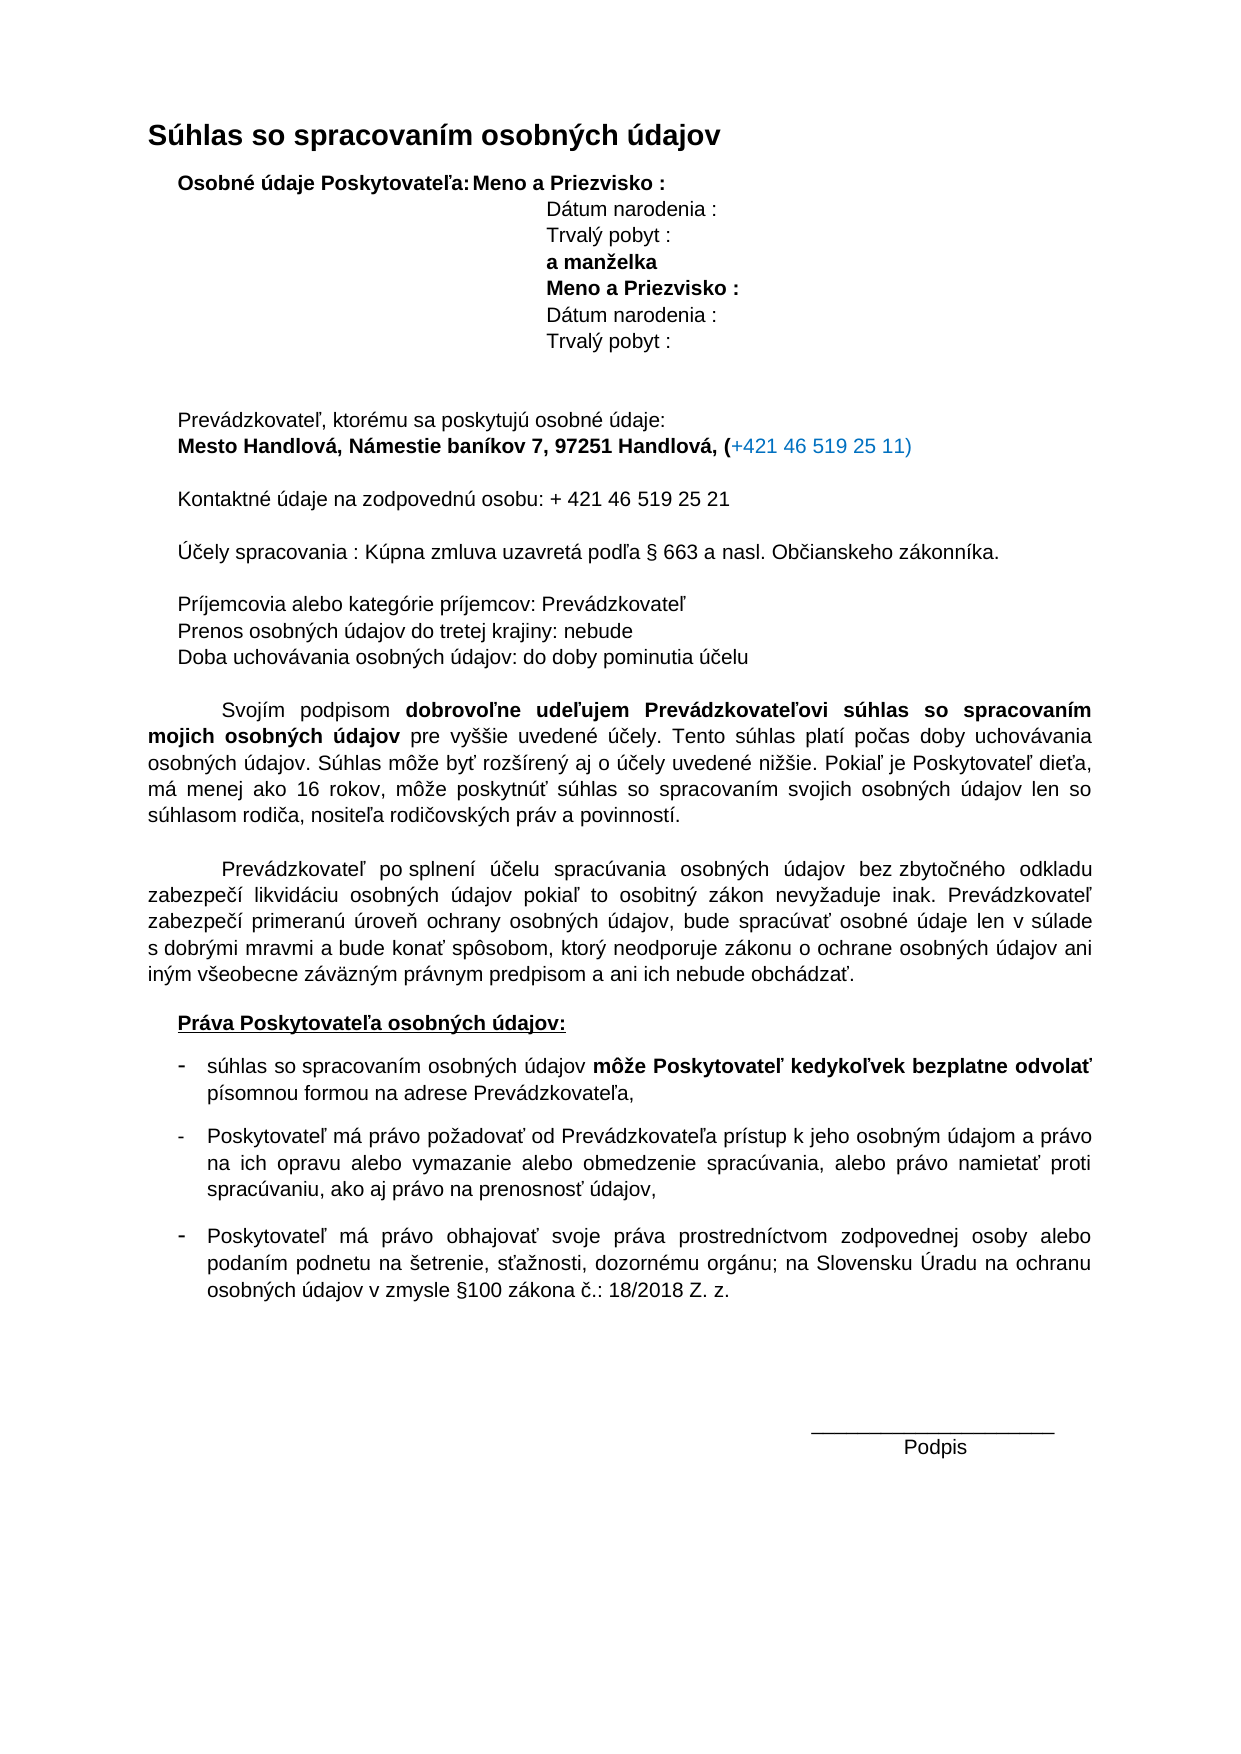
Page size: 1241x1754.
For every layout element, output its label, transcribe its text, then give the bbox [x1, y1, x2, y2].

text Účely spracovania : Kúpna zmluva uzavretá podľa § 663 a nasl. Občianskeho zákonníka. [177, 539, 1092, 563]
text Podpis [148, 1435, 1092, 1459]
text Prevádzkovateľ, ktorému sa poskytujú osobné údaje: [177, 408, 1092, 432]
text Dátum narodenia : [177, 197, 1092, 221]
list súhlas so spracovaním osobných údajov môže Poskytovateľ kedykoľvek bezplatne odvolať písomnou formou na adrese Prevádzkovateľa, [177, 1050, 1092, 1105]
text _____________________ [148, 1411, 1092, 1435]
text Mesto Handlová, Námestie baníkov 7, 97251 Handlová, (+421 46 519 25 11) [177, 434, 1092, 458]
text Dátum narodenia : [177, 302, 1092, 326]
text Kontaktné údaje na zodpovednú osobu: + 421 46 519 25 21 [148, 487, 1092, 511]
text Svojím podpisom dobrovoľne udeľujem Prevádzkovateľovi súhlas so spracovaním mojich osobných údajov pre vyššie uvedené účely. Tento súhlas platí počas doby uchovávania osobných údajov. Súhlas môže byť rozšírený aj o účely uvedené nižšie. Pokiaľ je Poskytovateľ dieťa, má menej ako 16 rokov, môže poskytnúť súhlas so spracovaním svojich osobných údajov len so súhlasom rodiča, nositeľa rodičovských práv a povinností. [148, 698, 1092, 827]
text Trvalý pobyt : [177, 329, 1092, 353]
text Súhlas so spracovaním osobných údajov [148, 118, 1092, 152]
text Práva Poskytovateľa osobných údajov: [148, 1011, 1092, 1035]
list Poskytovateľ má právo obhajovať svoje práva prostredníctvom zodpovednej osoby alebo podaním podnetu na šetrenie, sťažnosti, dozornému orgánu; na Slovensku Úradu na ochranu osobných údajov v zmysle §100 zákona č.: 18/2018 Z. z. [177, 1220, 1092, 1301]
text Príjemcovia alebo kategórie príjemcov: Prevádzkovateľ [148, 592, 1092, 616]
text Doba uchovávania osobných údajov: do doby pominutia účelu [148, 645, 1092, 669]
text Prevádzkovateľ po splnení účelu spracúvania osobných údajov bez zbytočného odkladu zabezpečí likvidáciu osobných údajov pokiaľ to osobitný zákon nevyžaduje inak. Prevádzkovateľ zabezpečí primeranú úroveň ochrany osobných údajov, bude spracúvať osobné údaje len v súlade s dobrými mravmi a bude konať spôsobom, ktorý neodporuje zákonu o ochrane osobných údajov ani iným všeobecne záväzným právnym predpisom a ani ich nebude obchádzať. [148, 857, 1092, 986]
text Meno a Priezvisko : [177, 276, 1092, 300]
text a manželka [177, 250, 1092, 274]
text Prenos osobných údajov do tretej krajiny: nebude [148, 619, 1092, 643]
list Poskytovateľ má právo požadovať od Prevádzkovateľa prístup k jeho osobným údajom a právo na ich opravu alebo vymazanie alebo obmedzenie spracúvania, alebo právo namietať proti spracúvaniu, ako aj právo na prenosnosť údajov, [177, 1124, 1092, 1201]
text Osobné údaje Poskytovateľa: Meno a Priezvisko : [177, 171, 1092, 194]
text Trvalý pobyt : [177, 223, 1092, 247]
